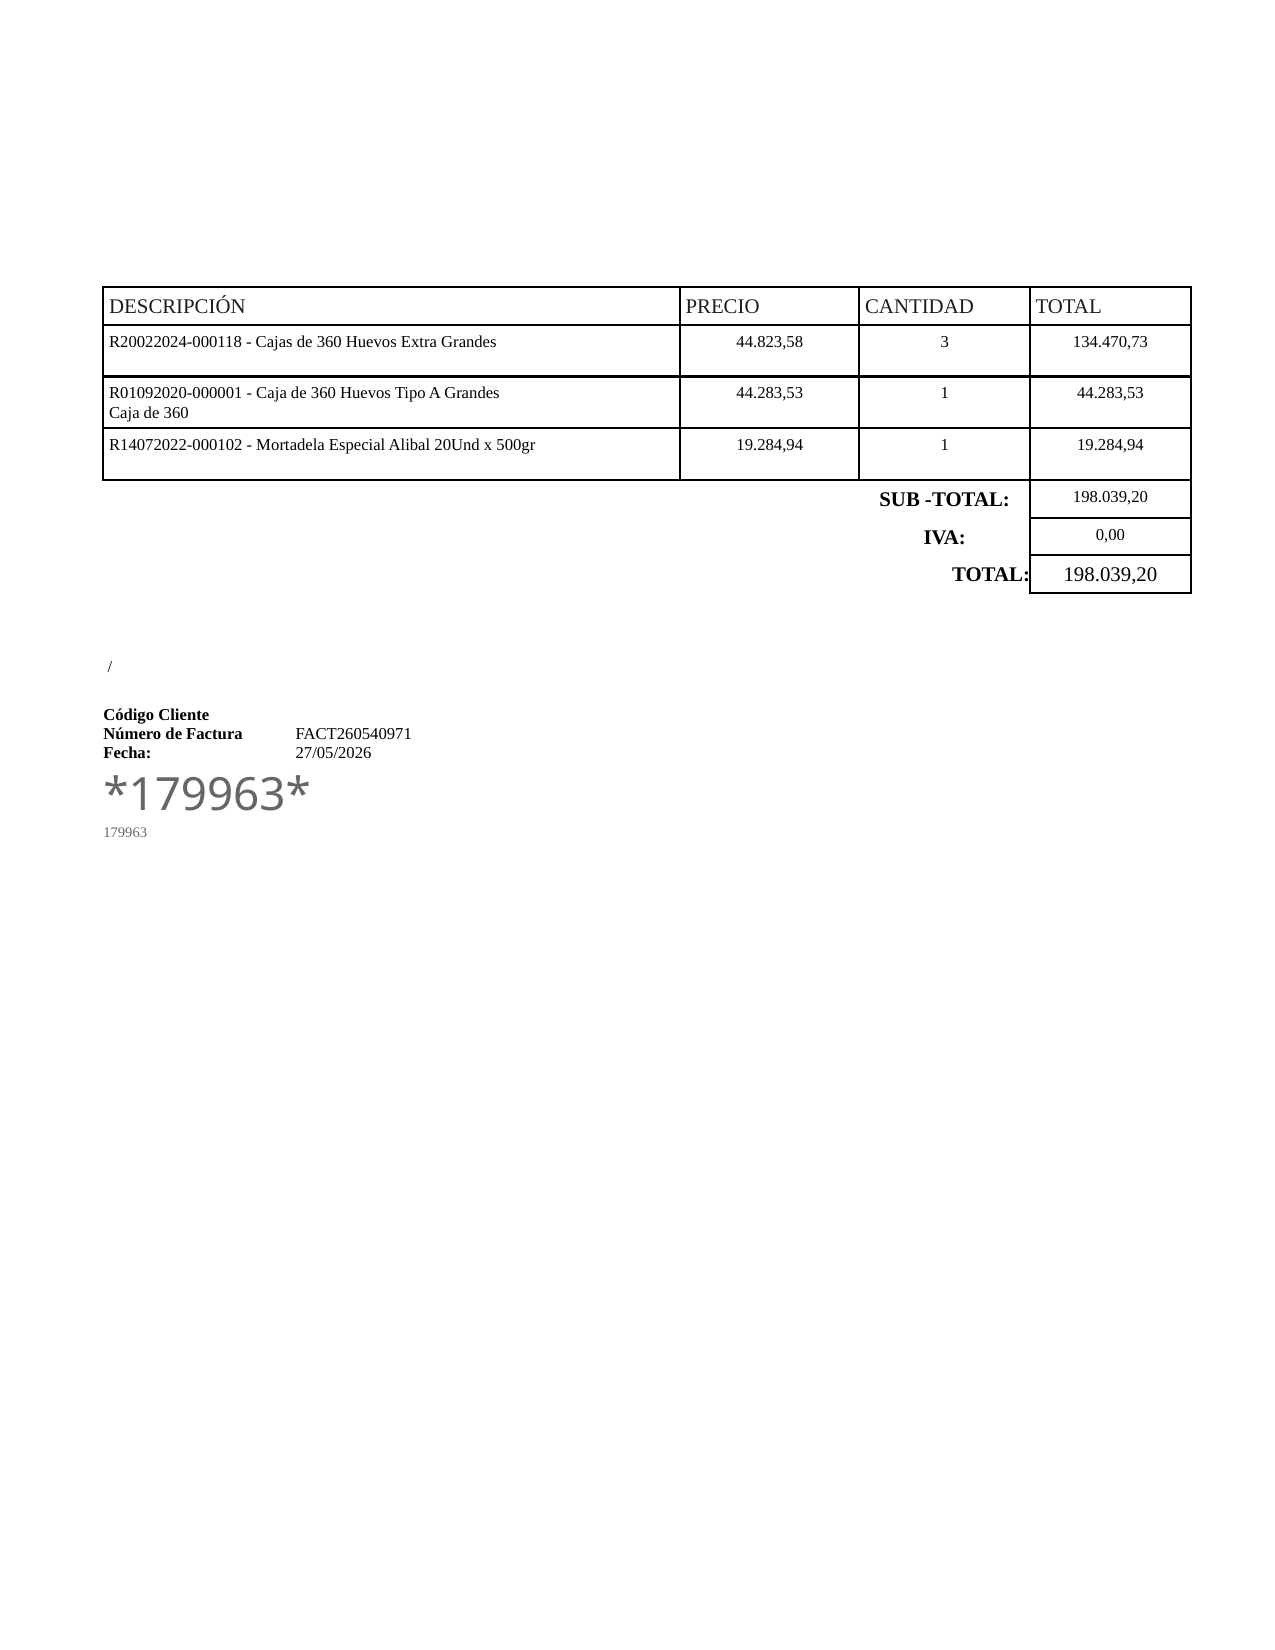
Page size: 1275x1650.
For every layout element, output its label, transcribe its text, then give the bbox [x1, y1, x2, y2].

table_cell 198.039,20 [1031, 481, 1190, 517]
table_cell 198.039,20 [1031, 556, 1190, 592]
table_cell R01092020-000001 - Caja de 360 Huevos Tipo A Grandes Caja de 360 [104, 378, 679, 427]
table_header [103, 594, 858, 618]
table_header DESCRIPCIÓN [104, 288, 679, 323]
table_header Código Cliente [103, 704, 295, 723]
table_cell 0,00 [1031, 519, 1190, 554]
table_cell R14072022-000102 - Mortadela Especial Alibal 20Und x 500gr [104, 429, 679, 479]
table_cell R20022024-000118 - Cajas de 360 Huevos Extra Grandes [104, 326, 679, 375]
table_cell 134.470,73 [1031, 326, 1190, 375]
table_cell 3 [860, 326, 1029, 375]
text 179963 [103, 824, 1137, 841]
table_cell 1 [860, 429, 1029, 479]
table_header TOTAL [1031, 288, 1190, 323]
table_cell FACT260540971 [295, 724, 517, 743]
table_cell IVA: [859, 517, 1029, 554]
table_cell [103, 618, 858, 637]
table_header CANTIDAD [860, 288, 1029, 323]
table_cell SUB -TOTAL: [859, 481, 1029, 517]
table_header PRECIO [681, 288, 858, 323]
table_cell TOTAL: [859, 554, 1029, 592]
table_cell [103, 481, 859, 592]
text *179963* [103, 762, 1137, 824]
table_cell 44.283,53 [1031, 378, 1190, 427]
table_cell Número de Factura [103, 724, 295, 743]
table_cell 19.284,94 [681, 429, 858, 479]
table_cell [103, 637, 858, 656]
table_header [295, 704, 517, 723]
table_cell 44.823,58 [681, 326, 858, 375]
table_cell 44.283,53 [681, 378, 858, 427]
table_cell / [103, 656, 858, 676]
table_cell 19.284,94 [1031, 429, 1190, 479]
table_cell 27/05/2026 [295, 743, 517, 762]
table_cell 1 [860, 378, 1029, 427]
table_cell Fecha: [103, 743, 295, 762]
